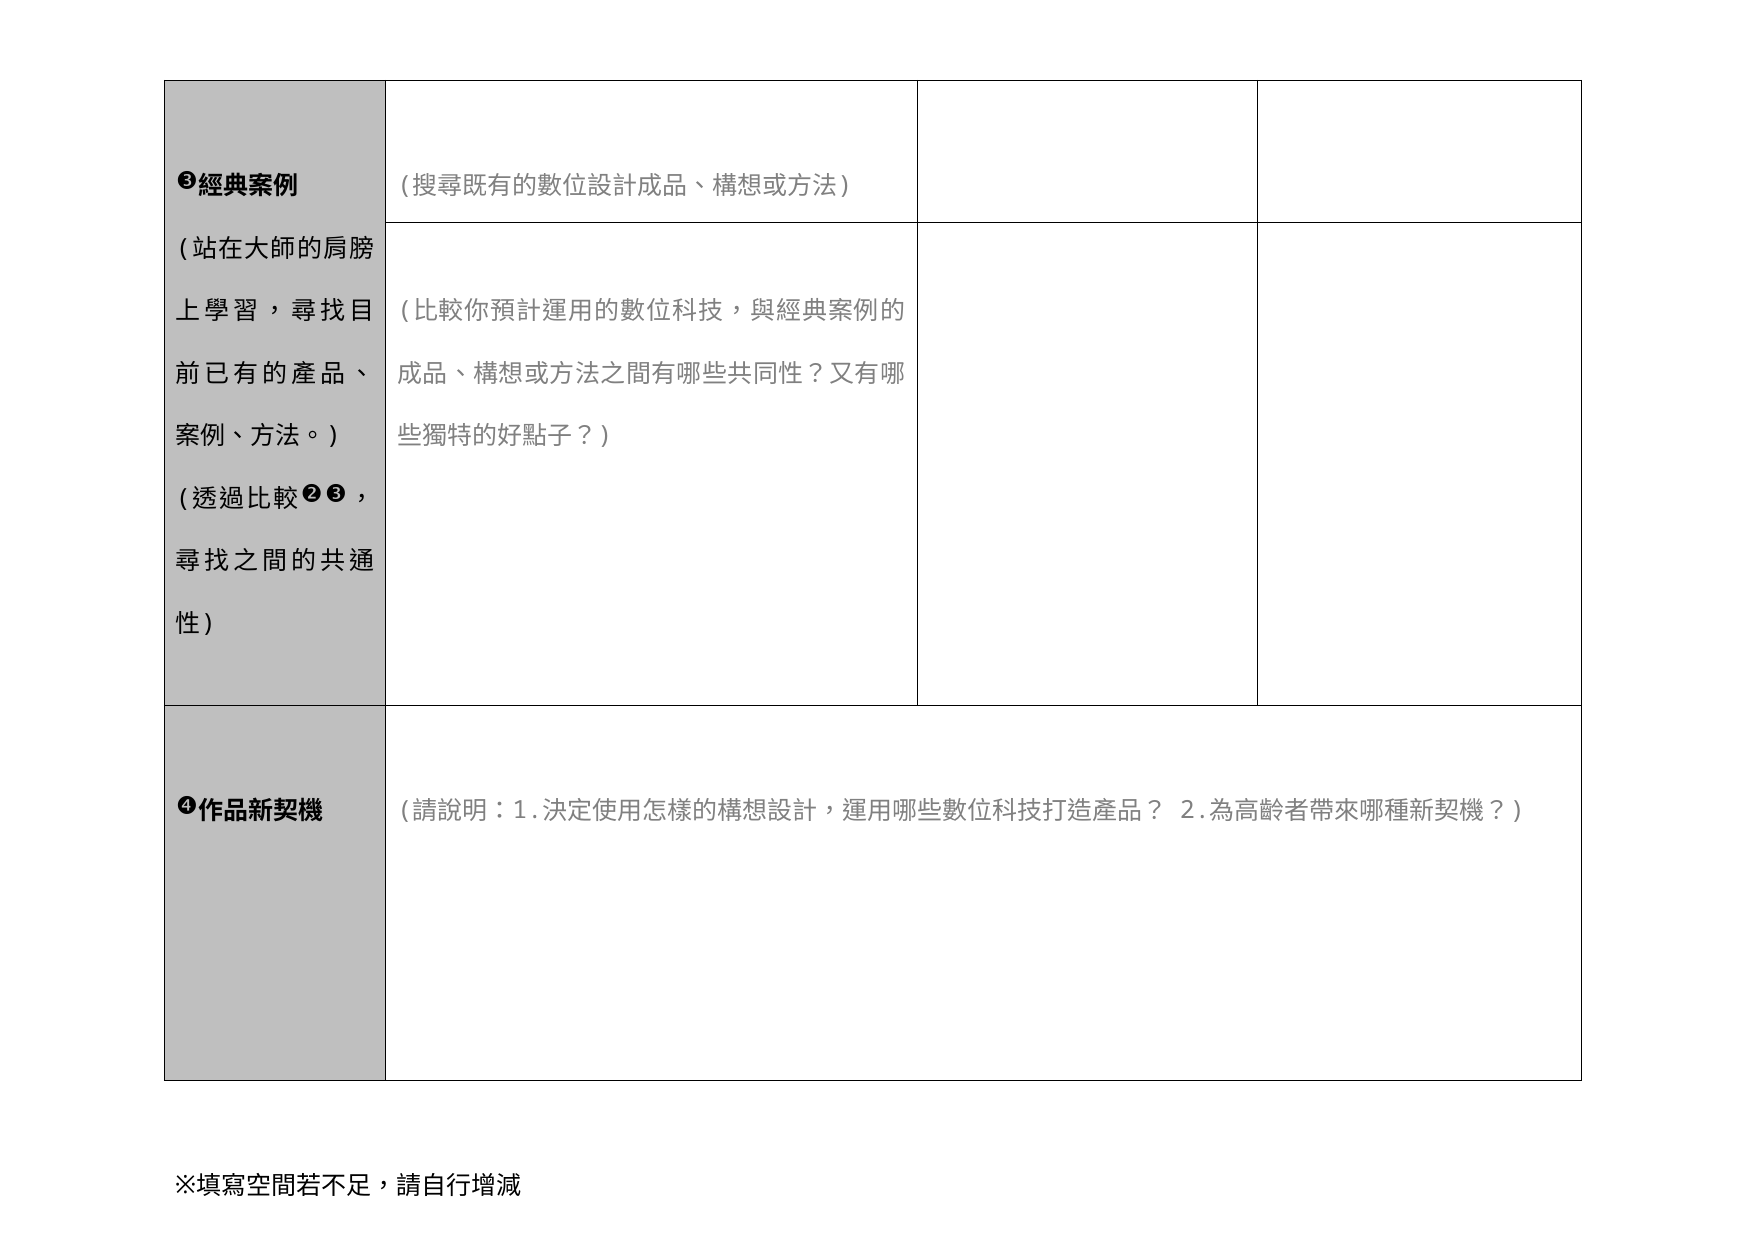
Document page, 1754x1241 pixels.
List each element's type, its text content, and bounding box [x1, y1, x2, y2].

text ※填寫空間若不足，請自行增減 [150, 1142, 1604, 1205]
table_cell (比較你預計運用的數位科技，與經典案例的成品、構想或方法之間有哪些共同性？又有哪些獨特的好點子？) [386, 223, 917, 705]
table_cell 經典案例 (站在大師的肩膀上學習，尋找目前已有的產品、案例、方法。) (透過比較，尋找之間的共通性) [165, 81, 385, 705]
table_cell (搜尋既有的數位設計成品、構想或方法) [386, 81, 917, 222]
table_cell 作品新契機 [165, 706, 385, 1080]
table_cell [1258, 223, 1581, 705]
table_cell (請說明：1.決定使用怎樣的構想設計，運用哪些數位科技打造產品？ 2.為高齡者帶來哪種新契機？) [386, 706, 1581, 1080]
table_cell [918, 223, 1257, 705]
table_cell [918, 81, 1257, 222]
table_cell [1258, 81, 1581, 222]
